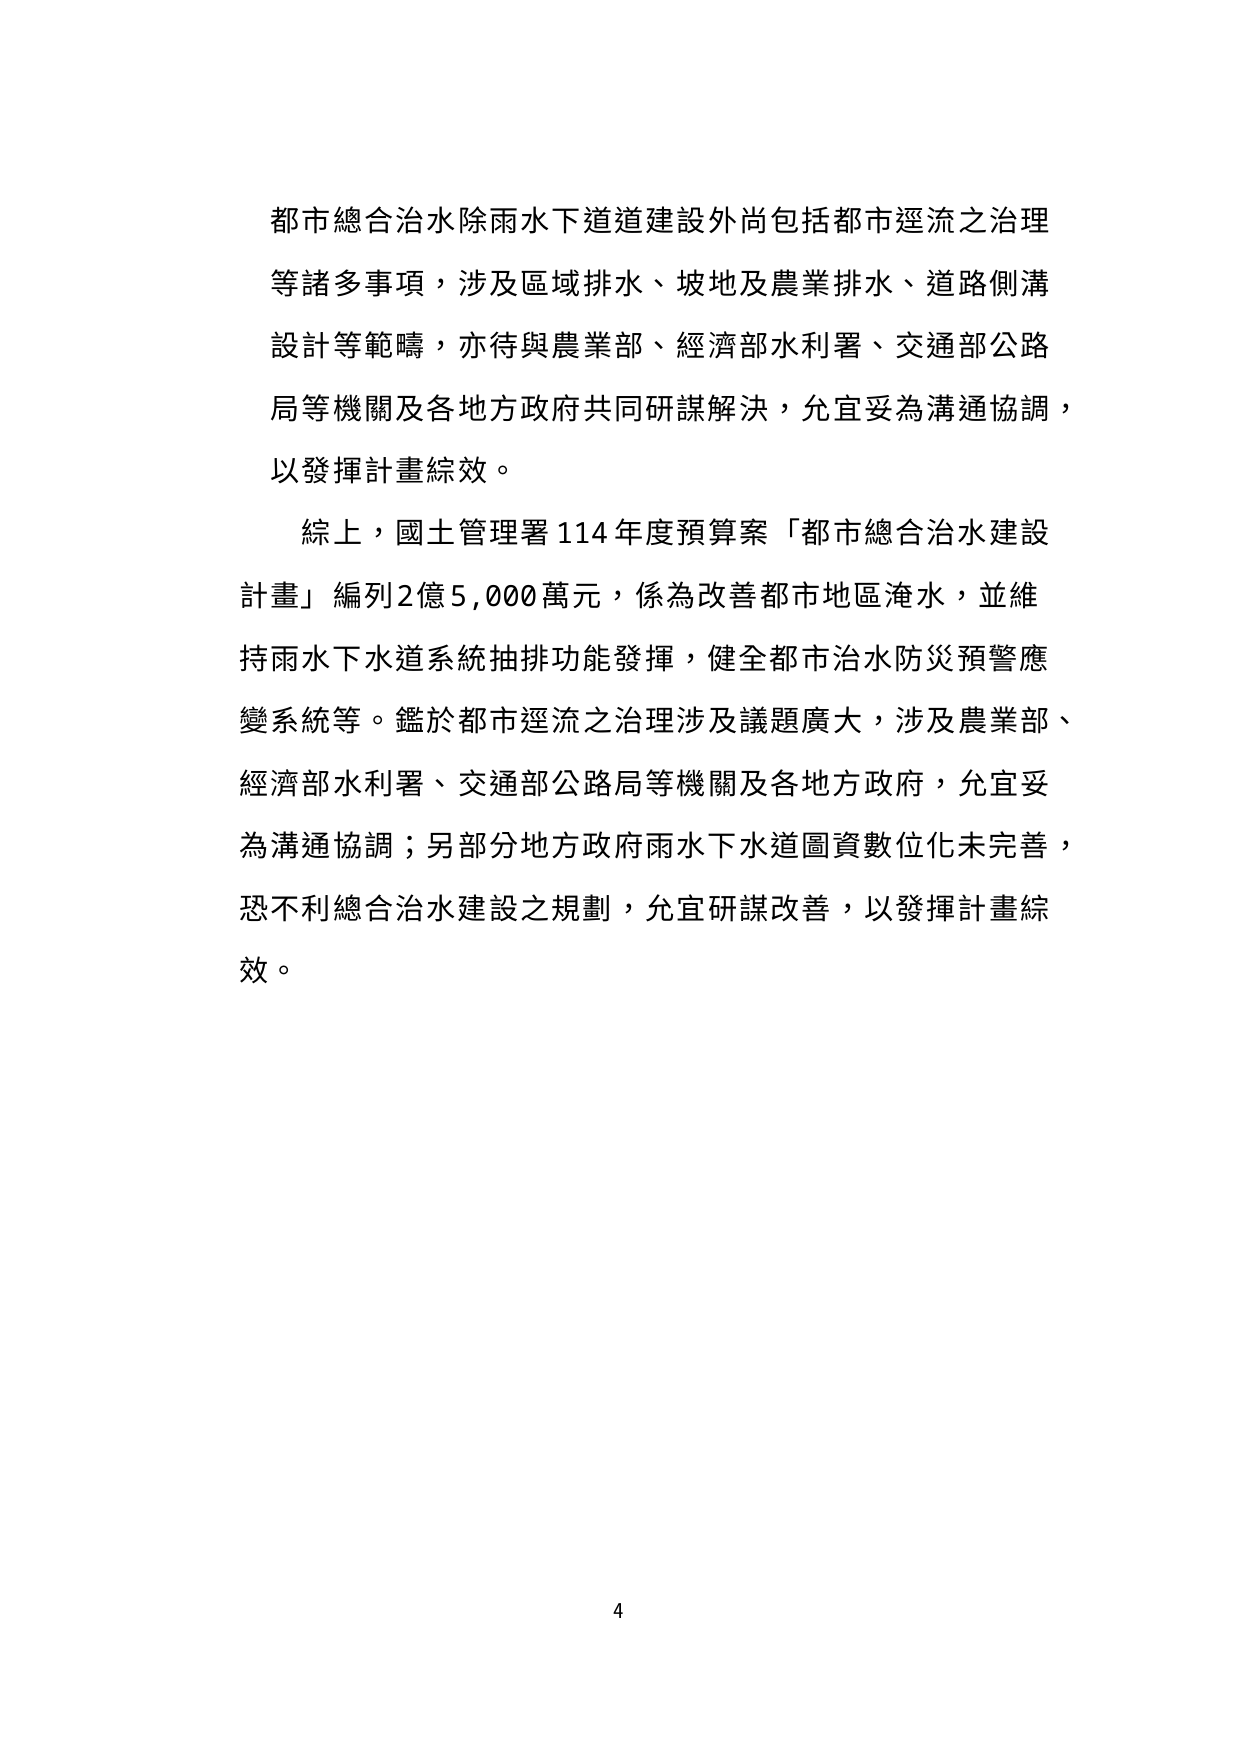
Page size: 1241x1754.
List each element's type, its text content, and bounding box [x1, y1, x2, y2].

text 綜上，國土管理署114年度預算案「都市總合治水建設計畫」編列2億5,000萬元，係為改善都市地區淹水，並維持雨水下水道系統抽排功能發揮，健全都市治水防災預警應變系統等。鑑於都市逕流之治理涉及議題廣大，涉及農業部、經濟部水利署、交通部公路局等機關及各地方政府，允宜妥為溝通協調；另部分地方政府雨水下水道圖資數位化未完善，恐不利總合治水建設之規劃，允宜研謀改善，以發揮計畫綜效。 [234, 490, 1061, 990]
text 依行政院發布新聞，113年7月強颱凱米侵臺，截至7月31日下午6時，死亡11人、失蹤1人、受傷904人；另截至7月28日下午6時共14個市縣累計積淹水災情3,308件，淹水主要係颱風總降雨量已接近全國整年雨量總和，超出排水系統之設計標準與負荷量淹水，又適逢漲潮，河川或區域排水水流無法順利排除，雨水下水道亦因放流口外水頂托而無法將逕流順利排除等因素所致。鑑於都市總合治水除雨水下道道建設外尚包括都市逕流之治理等諸多事項，涉及區域排水、坡地及農業排水、道路側溝設計等範疇，亦待與農業部、經濟部水利署、交通部公路局等機關及各地方政府共同研謀解決，允宜妥為溝通協調，以發揮計畫綜效。 [264, 177, 1061, 490]
